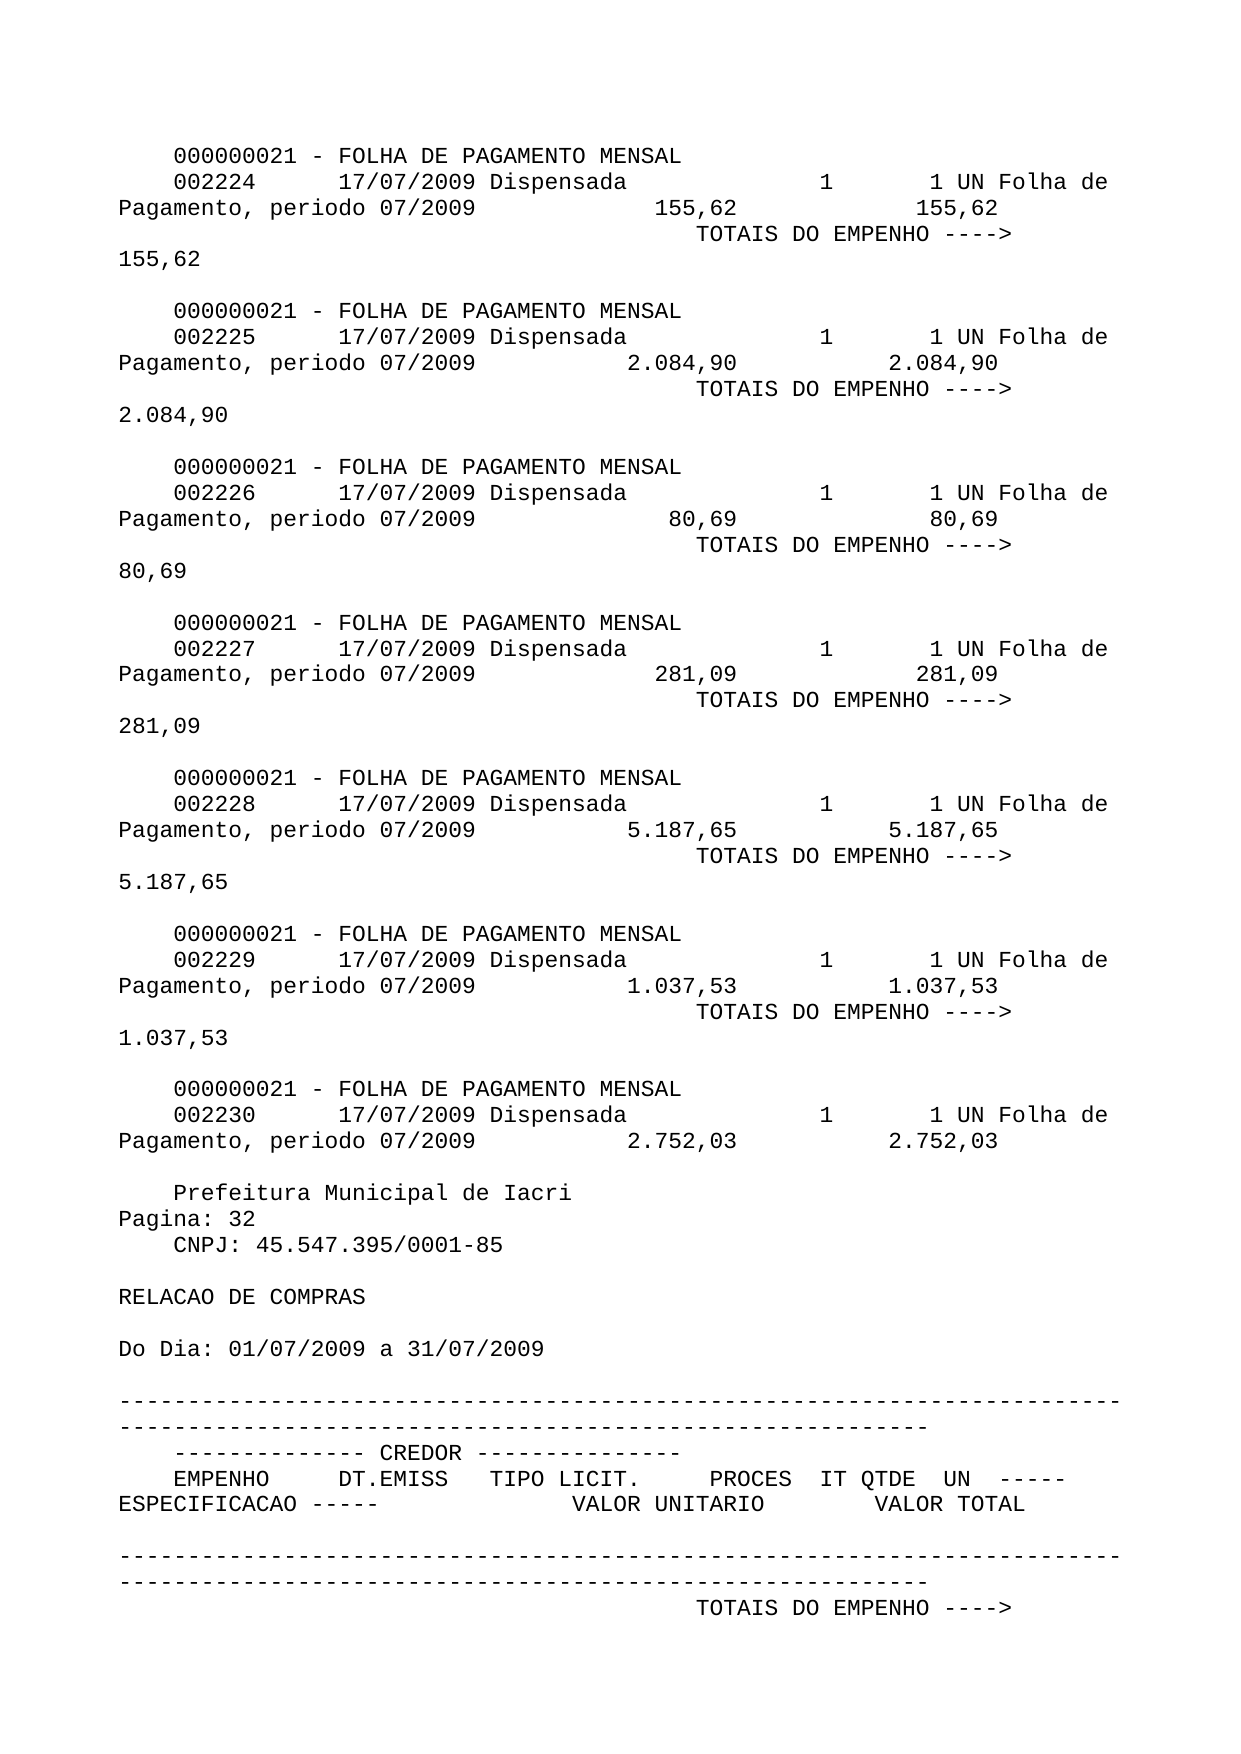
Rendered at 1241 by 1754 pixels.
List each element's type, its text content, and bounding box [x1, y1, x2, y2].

text Do Dia: 01/07/2009 a 31/07/2009 [118, 1311, 1122, 1363]
text 002224 17/07/2009 Dispensada 1 1 UN Folha de Pagamento, periodo 07/2009 155,62 155,62 [118, 170, 1122, 222]
text 002229 17/07/2009 Dispensada 1 1 UN Folha de Pagamento, periodo 07/2009 1.037,53 1.037,53 [118, 948, 1122, 1000]
text EMPENHO DT.EMISS TIPO LICIT. PROCES IT QTDE UN ----- ESPECIFICACAO ----- VALOR UNITARIO VALOR TOTAL [118, 1467, 1122, 1519]
text -------------- CREDOR --------------- [118, 1441, 1122, 1467]
text 000000021 - FOLHA DE PAGAMENTO MENSAL [118, 300, 1122, 326]
text 002226 17/07/2009 Dispensada 1 1 UN Folha de Pagamento, periodo 07/2009 80,69 80,69 [118, 481, 1122, 533]
text TOTAIS DO EMPENHO ----> 1.037,53 [118, 1000, 1122, 1052]
text 000000021 - FOLHA DE PAGAMENTO MENSAL [118, 455, 1122, 481]
text 000000021 - FOLHA DE PAGAMENTO MENSAL [118, 922, 1122, 948]
text 000000021 - FOLHA DE PAGAMENTO MENSAL [118, 611, 1122, 637]
text TOTAIS DO EMPENHO ----> 5.187,65 [118, 844, 1122, 896]
text Prefeitura Municipal de Iacri Pagina: 32 [118, 1182, 1122, 1233]
text 002227 17/07/2009 Dispensada 1 1 UN Folha de Pagamento, periodo 07/2009 281,09 281,09 [118, 637, 1122, 689]
text 002225 17/07/2009 Dispensada 1 1 UN Folha de Pagamento, periodo 07/2009 2.084,90 2.084,90 [118, 326, 1122, 377]
text RELACAO DE COMPRAS [118, 1259, 1122, 1311]
text ------------------------------------------------------------------------------------------------------------------------------------ [118, 1519, 1122, 1597]
text 000000021 - FOLHA DE PAGAMENTO MENSAL [118, 144, 1122, 170]
text 002228 17/07/2009 Dispensada 1 1 UN Folha de Pagamento, periodo 07/2009 5.187,65 5.187,65 [118, 792, 1122, 844]
text TOTAIS DO EMPENHO ----> 80,69 [118, 533, 1122, 585]
text CNPJ: 45.547.395/0001-85 [118, 1233, 1122, 1259]
text TOTAIS DO EMPENHO ----> 2.084,90 [118, 377, 1122, 429]
text TOTAIS DO EMPENHO ----> [118, 1597, 1122, 1622]
text 002230 17/07/2009 Dispensada 1 1 UN Folha de Pagamento, periodo 07/2009 2.752,03 2.752,03 [118, 1104, 1122, 1156]
text 000000021 - FOLHA DE PAGAMENTO MENSAL [118, 1078, 1122, 1104]
text 000000021 - FOLHA DE PAGAMENTO MENSAL [118, 767, 1122, 792]
text ------------------------------------------------------------------------------------------------------------------------------------ [118, 1363, 1122, 1441]
text TOTAIS DO EMPENHO ----> 281,09 [118, 689, 1122, 741]
text TOTAIS DO EMPENHO ----> 155,62 [118, 222, 1122, 274]
